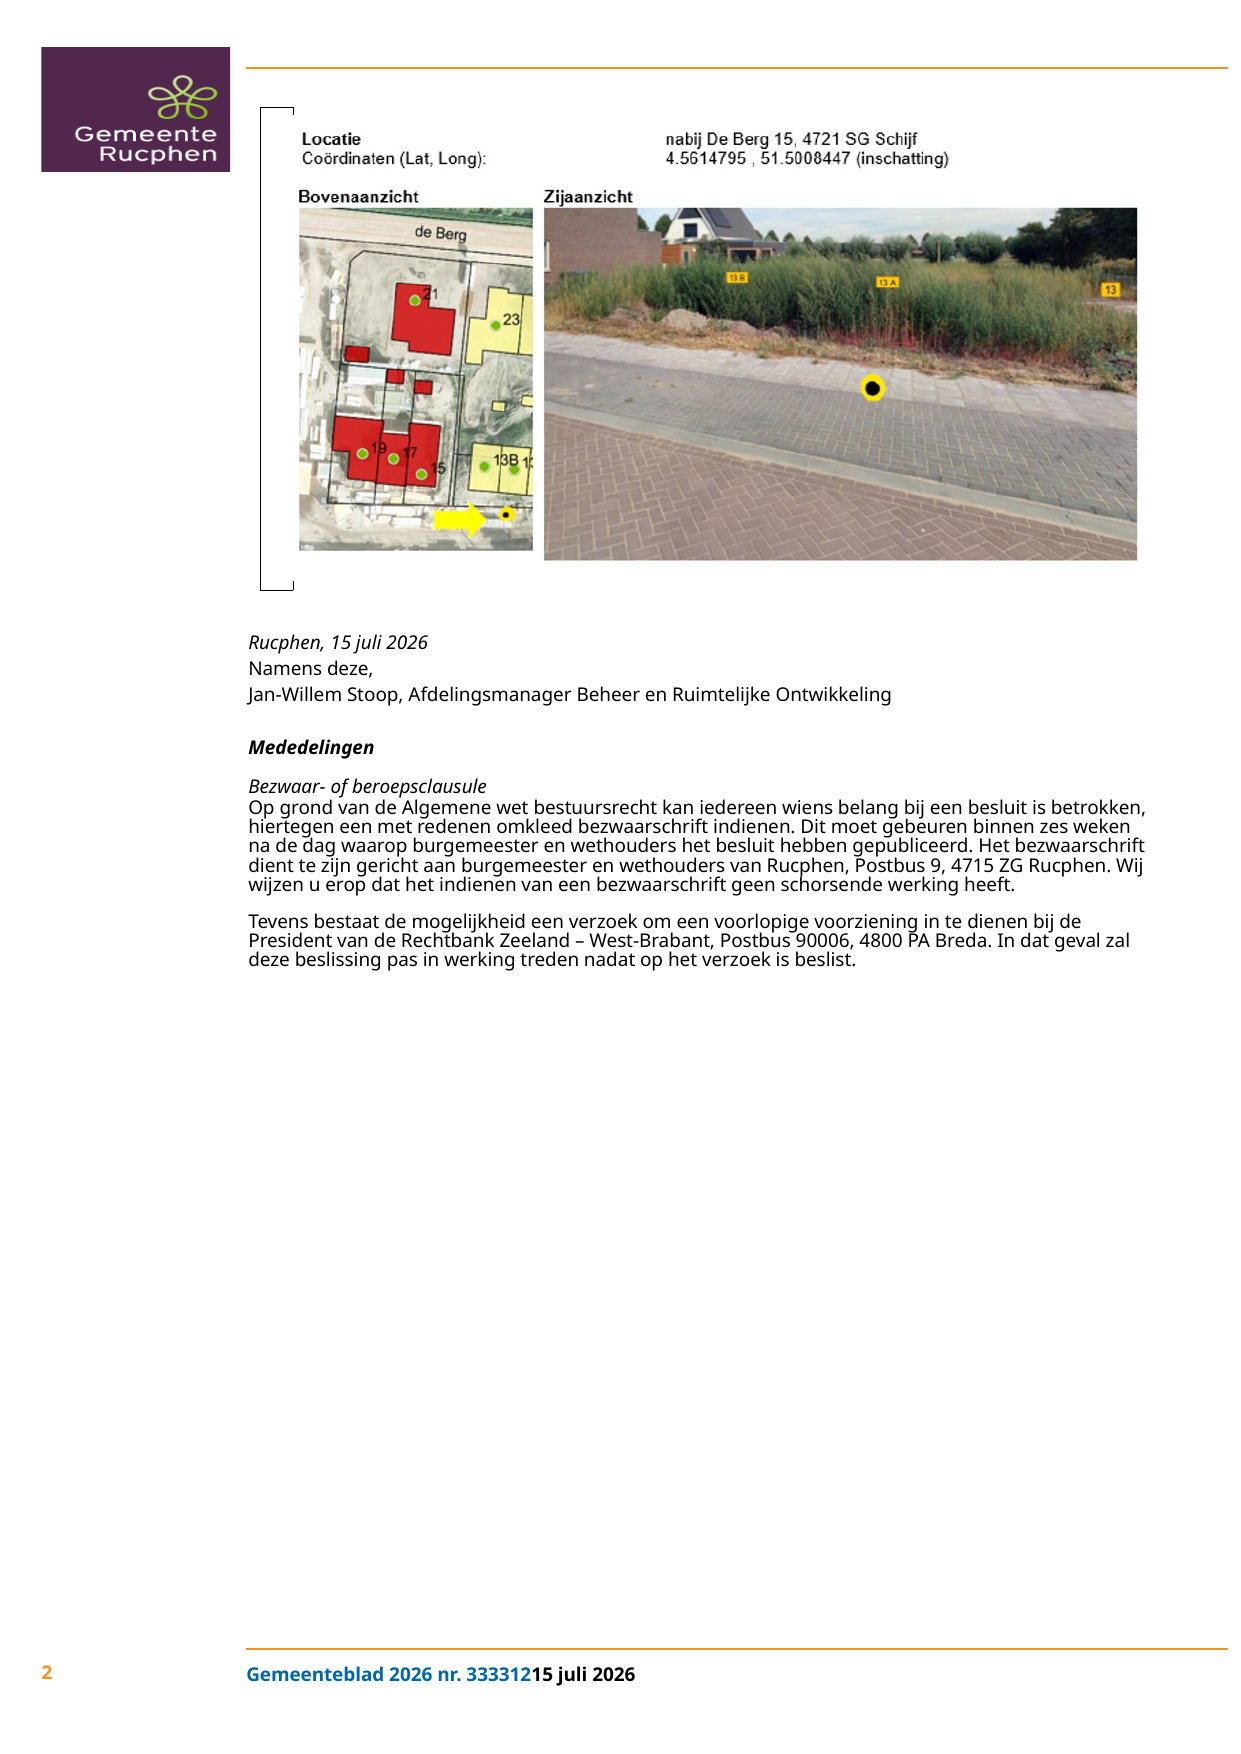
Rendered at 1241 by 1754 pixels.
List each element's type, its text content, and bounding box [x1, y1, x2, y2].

text Namens deze, [248, 655, 1152, 681]
picture [41, 47, 231, 172]
text Bezwaar- of beroepsclausule [248, 773, 1152, 799]
picture [268, 115, 1155, 581]
text Tevens bestaat de mogelijkheid een verzoek om een voorlopige voorziening in te dienen bij de President van de Rechtbank Zeeland – West-Brabant, Postbus 90006, 4800 PA Breda. In dat geval zal deze beslissing pas in werking treden nadat op het verzoek is beslist. [248, 913, 1152, 971]
text Jan-Willem Stoop, Afdelingsmanager Beheer en Ruimtelijke Ontwikkeling [248, 681, 1152, 707]
text Op grond van de Algemene wet bestuursrecht kan iedereen wiens belang bij een besluit is betrokken, hiertegen een met redenen omkleed bezwaarschrift indienen. Dit moet gebeuren binnen zes weken na de dag waarop burgemeester en wethouders het besluit hebben gepubliceerd. Het bezwaarschrift dient te zijn gericht aan burgemeester en wethouders van Rucphen, Postbus 9, 4715 ZG Rucphen. Wij wijzen u erop dat het indienen van een bezwaarschrift geen schorsende werking heeft. [248, 799, 1152, 895]
text Mededelingen [248, 734, 1152, 759]
text Rucphen, 15 juli 2026 [248, 629, 1152, 655]
